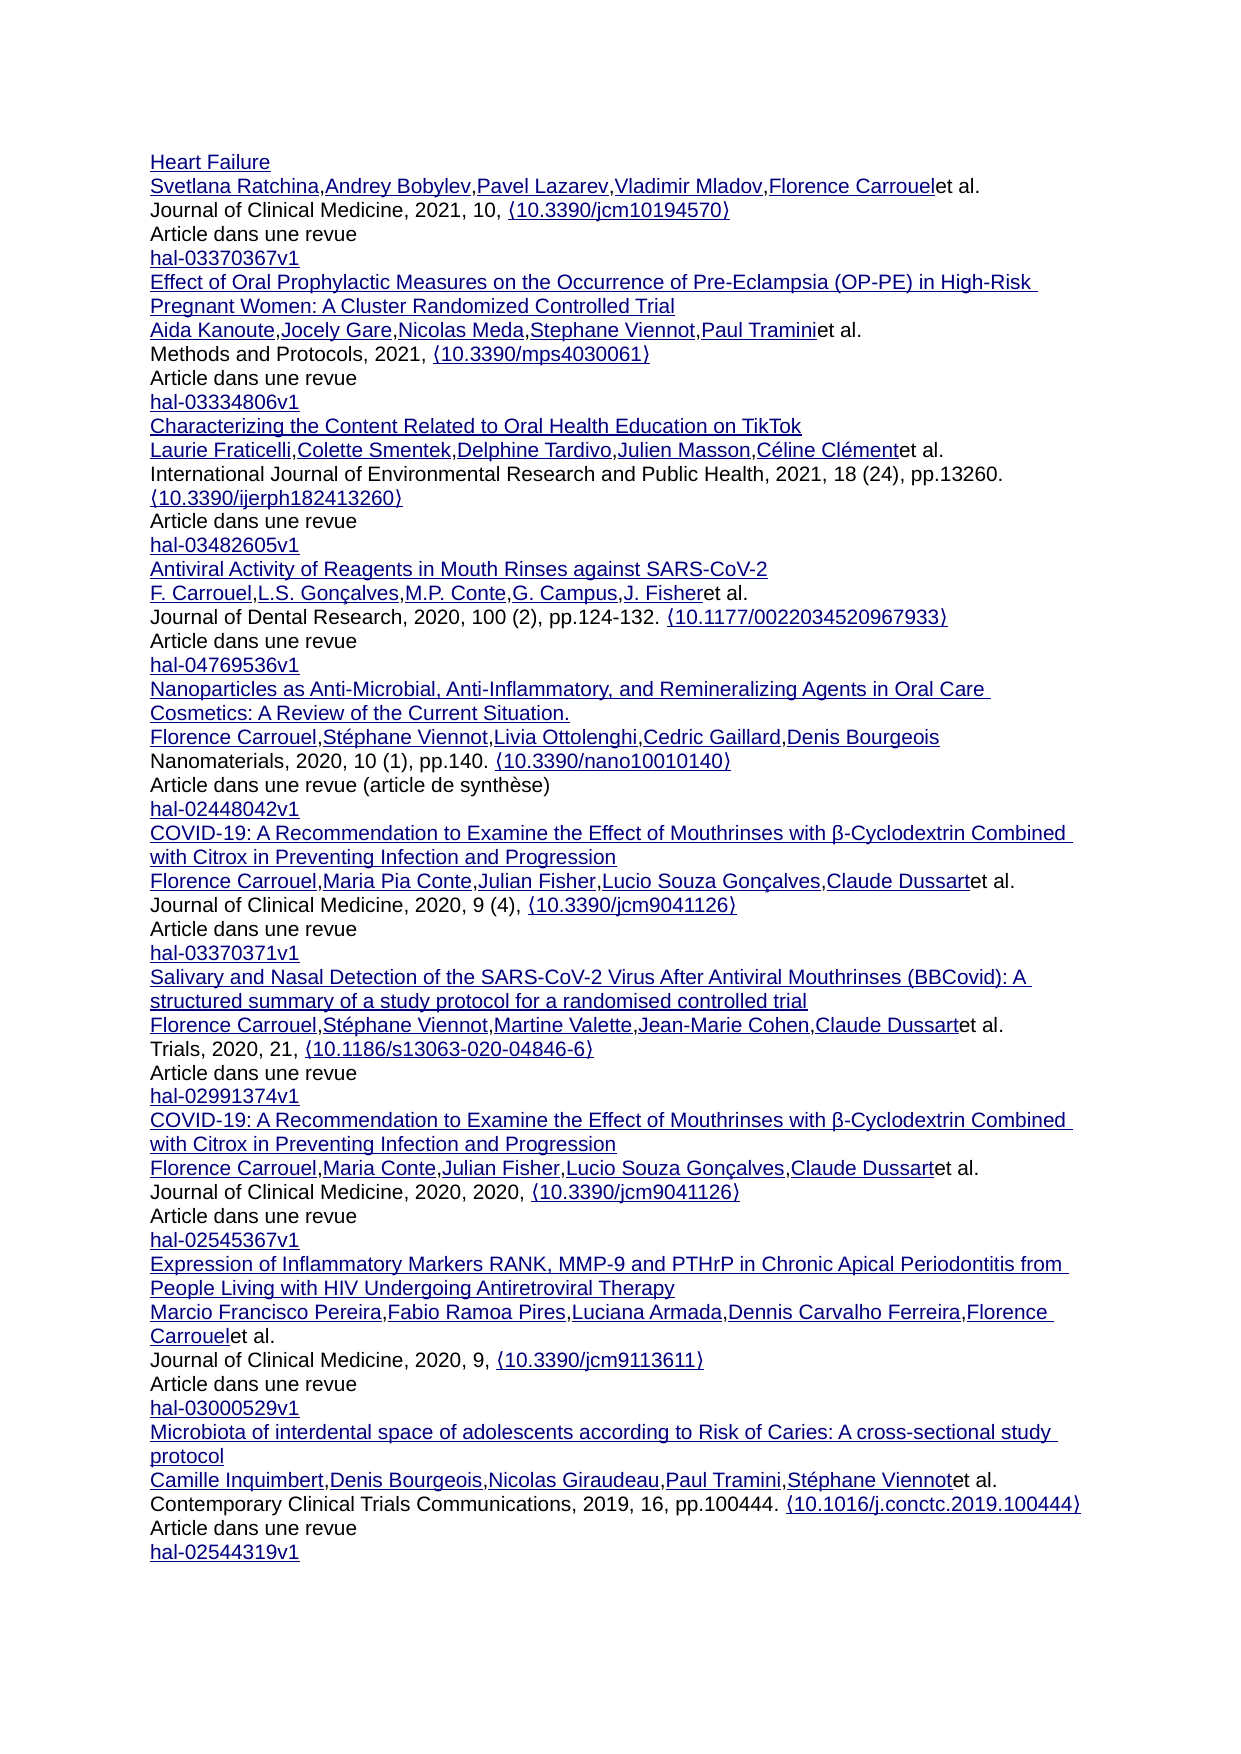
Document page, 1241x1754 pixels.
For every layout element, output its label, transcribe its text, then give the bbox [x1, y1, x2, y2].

table_cell Nanoparticles as Anti-Microbial, Anti-Inflammatory, and Remineralizing Agents in Oral Care Cosmetics: A Review of the Current Situation. Florence Carrouel,Stéphane Viennot,Livia Ottolenghi,Cedric Gaillard,Denis Bourgeois Nanomaterials, 2020, 10 (1), pp.140. ⟨10.3390/nano10010140⟩ Article dans une revue (article de synthèse) hal-02448042v1 [150, 677, 1090, 821]
table_cell Characterizing the Content Related to Oral Health Education on TikTok Laurie Fraticelli,Colette Smentek,Delphine Tardivo,Julien Masson,Céline Clémentet al. International Journal of Environmental Research and Public Health, 2021, 18 (24), pp.13260. ⟨10.3390/ijerph182413260⟩ Article dans une revue hal-03482605v1 [150, 414, 1090, 557]
table_cell Microbiota of interdental space of adolescents according to Risk of Caries: A cross-sectional study protocol Camille Inquimbert,Denis Bourgeois,Nicolas Giraudeau,Paul Tramini,Stéphane Viennotet al. Contemporary Clinical Trials Communications, 2019, 16, pp.100444. ⟨10.1016/j.conctc.2019.100444⟩ Article dans une revue hal-02544319v1 [150, 1420, 1090, 1563]
table_cell COVID-19: A Recommendation to Examine the Effect of Mouthrinses with β-Cyclodextrin Combined with Citrox in Preventing Infection and Progression Florence Carrouel,Maria Conte,Julian Fisher,Lucio Souza Gonçalves,Claude Dussartet al. Journal of Clinical Medicine, 2020, 2020, ⟨10.3390/jcm9041126⟩ Article dans une revue hal-02545367v1 [150, 1108, 1090, 1252]
table_cell Heart Failure Svetlana Ratchina,Andrey Bobylev,Pavel Lazarev,Vladimir Mladov,Florence Carrouelet al. Journal of Clinical Medicine, 2021, 10, ⟨10.3390/jcm10194570⟩ Article dans une revue hal-03370367v1 [150, 150, 1090, 270]
table_cell Expression of Inflammatory Markers RANK, MMP-9 and PTHrP in Chronic Apical Periodontitis from People Living with HIV Undergoing Antiretroviral Therapy Marcio Francisco Pereira,Fabio Ramoa Pires,Luciana Armada,Dennis Carvalho Ferreira,Florence Carrouelet al. Journal of Clinical Medicine, 2020, 9, ⟨10.3390/jcm9113611⟩ Article dans une revue hal-03000529v1 [150, 1252, 1090, 1420]
table_cell COVID-19: A Recommendation to Examine the Effect of Mouthrinses with β-Cyclodextrin Combined with Citrox in Preventing Infection and Progression Florence Carrouel,Maria Pia Conte,Julian Fisher,Lucio Souza Gonçalves,Claude Dussartet al. Journal of Clinical Medicine, 2020, 9 (4), ⟨10.3390/jcm9041126⟩ Article dans une revue hal-03370371v1 [150, 821, 1090, 964]
table_cell Effect of Oral Prophylactic Measures on the Occurrence of Pre-Eclampsia (OP-PE) in High-Risk Pregnant Women: A Cluster Randomized Controlled Trial Aida Kanoute,Jocely Gare,Nicolas Meda,Stephane Viennot,Paul Traminiet al. Methods and Protocols, 2021, ⟨10.3390/mps4030061⟩ Article dans une revue hal-03334806v1 [150, 270, 1090, 413]
table_cell Salivary and Nasal Detection of the SARS-CoV-2 Virus After Antiviral Mouthrinses (BBCovid): A structured summary of a study protocol for a randomised controlled trial Florence Carrouel,Stéphane Viennot,Martine Valette,Jean-Marie Cohen,Claude Dussartet al. Trials, 2020, 21, ⟨10.1186/s13063-020-04846-6⟩ Article dans une revue hal-02991374v1 [150, 965, 1090, 1108]
table_cell Antiviral Activity of Reagents in Mouth Rinses against SARS-CoV-2 F. Carrouel,L.S. Gonçalves,M.P. Conte,G. Campus,J. Fisheret al. Journal of Dental Research, 2020, 100 (2), pp.124-132. ⟨10.1177/0022034520967933⟩ Article dans une revue hal-04769536v1 [150, 557, 1090, 677]
